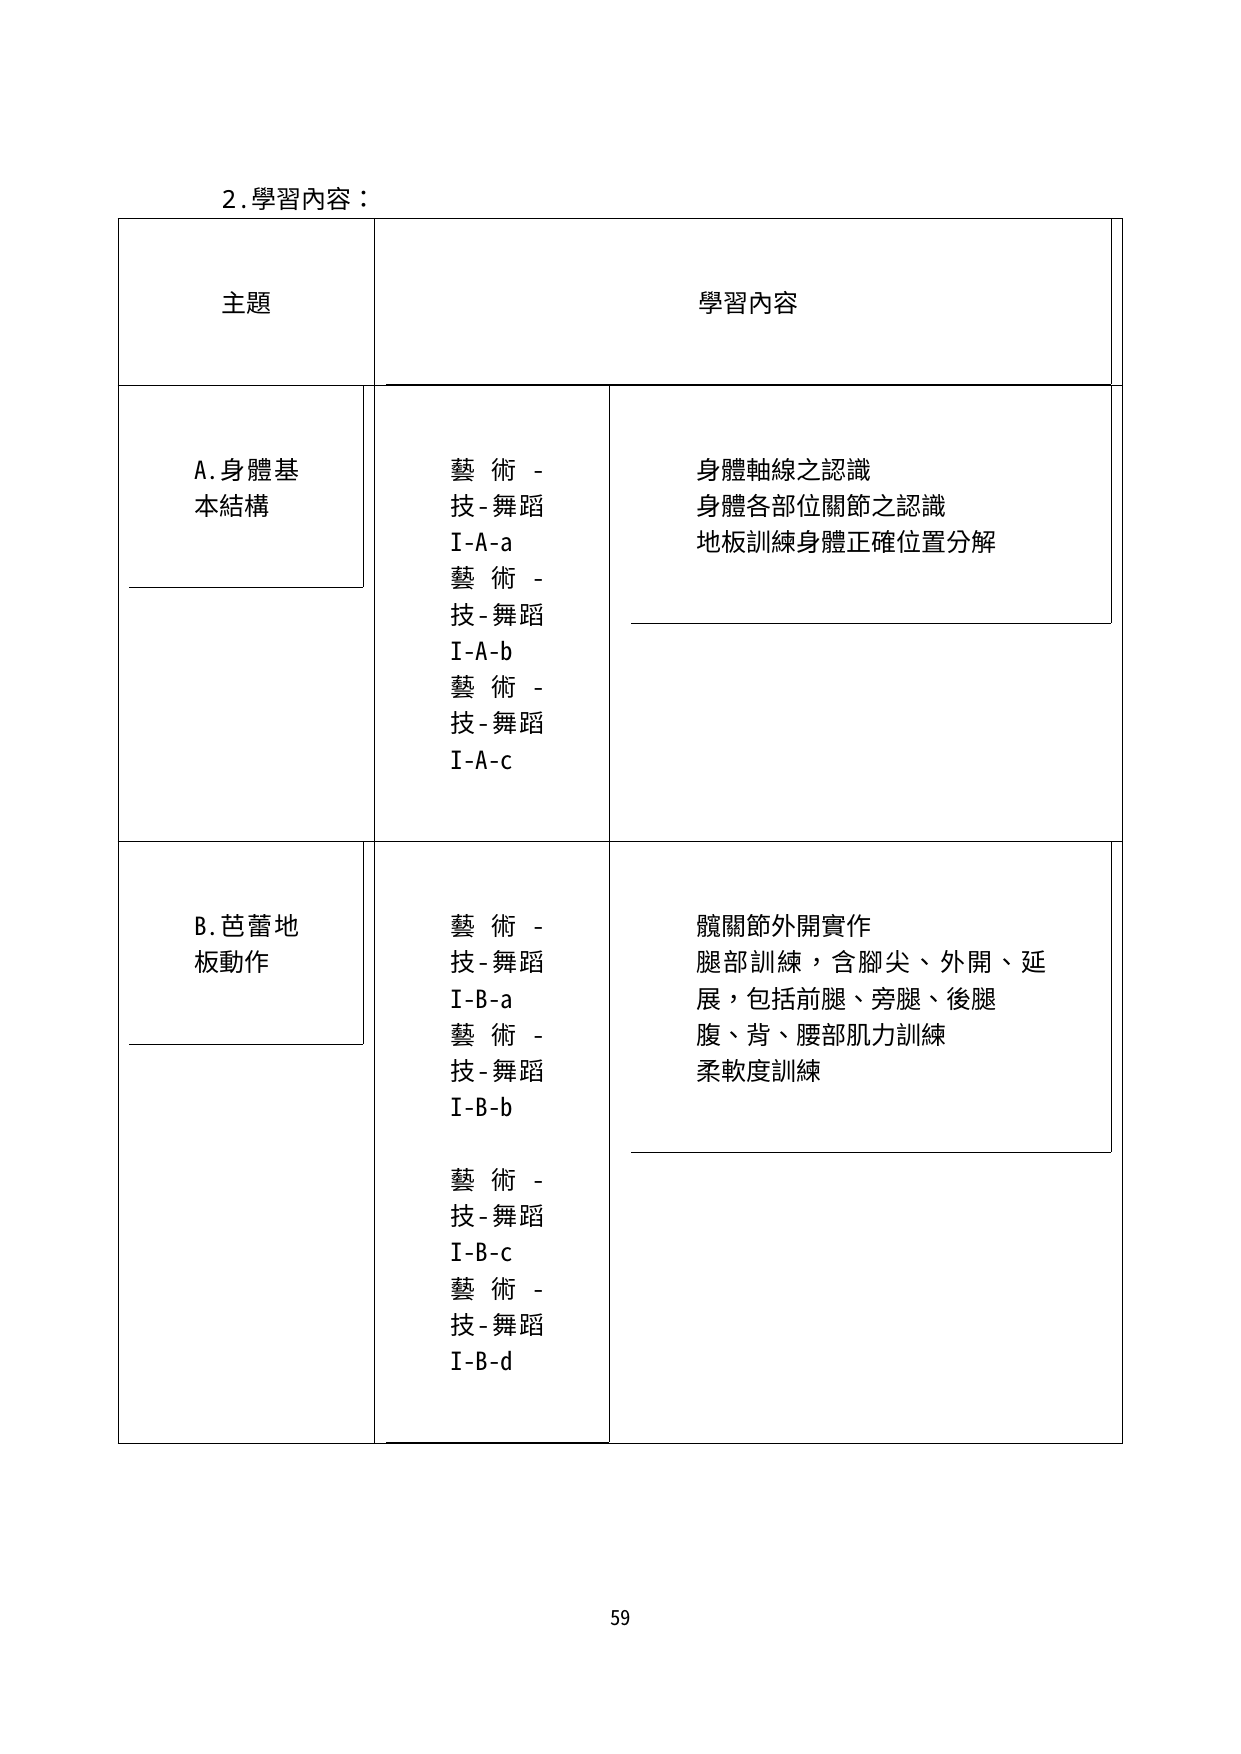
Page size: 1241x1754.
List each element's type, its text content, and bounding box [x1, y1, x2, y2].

table_header 學習內容 [375, 219, 1111, 384]
table_header [1112, 219, 1122, 384]
table_cell 身體軸線之認識 身體各部位關節之認識 地板訓練身體正確位置分解 [620, 386, 1122, 841]
table_cell 藝術-技-舞蹈I-B-a 藝術-技-舞蹈I-B-b 藝術-技-舞蹈I-B-c 藝術-技-舞蹈I-B-d [375, 842, 609, 1442]
table_cell A.身體基本結構 [119, 386, 374, 841]
table_header 主題 [119, 219, 374, 384]
table_cell [610, 386, 620, 841]
text 2.學習內容： [168, 172, 1122, 218]
table_cell 藝術-技-舞蹈I-A-a 藝術-技-舞蹈I-A-b 藝術-技-舞蹈I-A-c [375, 386, 609, 841]
table_cell B.芭蕾地板動作 [119, 842, 374, 1442]
table_cell 髖關節外開實作 腿部訓練，含腳尖、外開、延展，包括前腿、旁腿、後腿 腹、背、腰部肌力訓練 柔軟度訓練 [620, 842, 1122, 1442]
table_cell [610, 842, 620, 1442]
